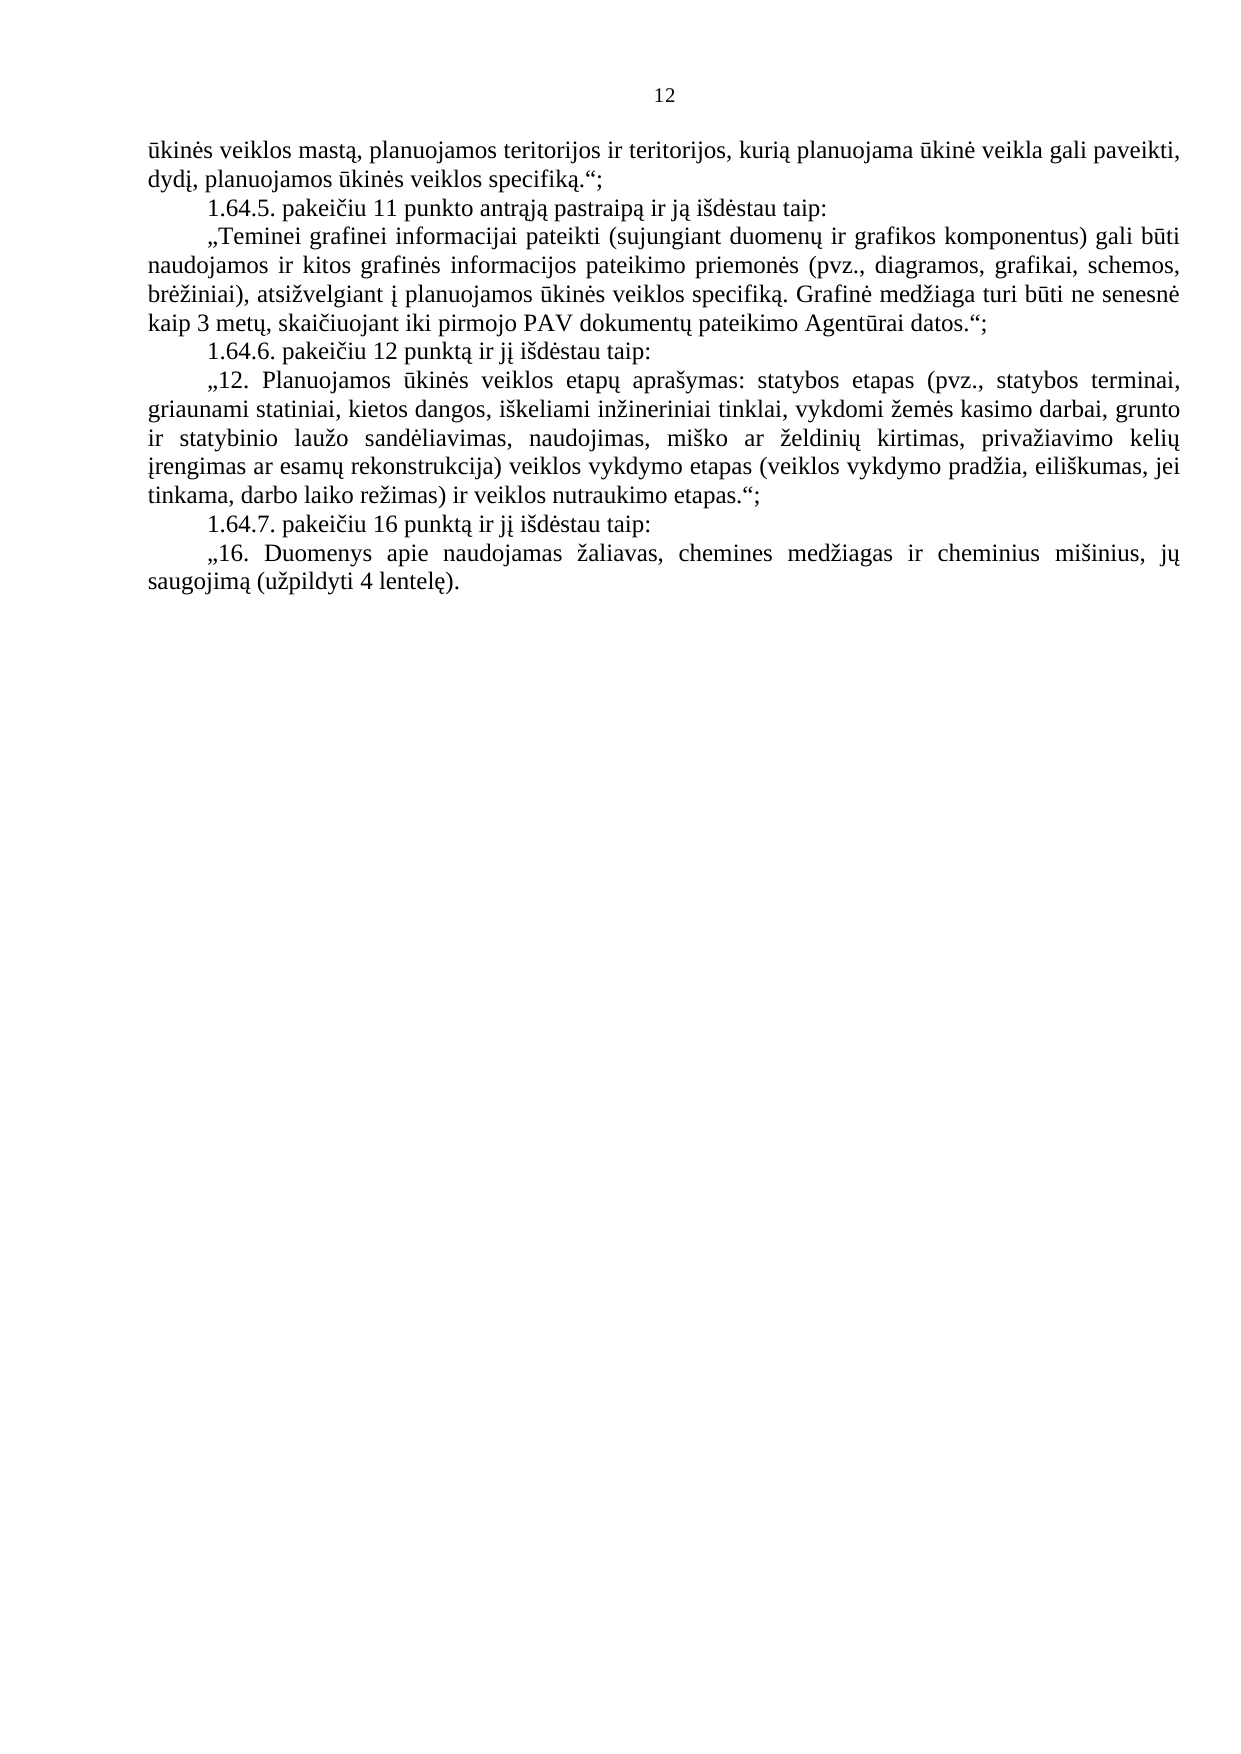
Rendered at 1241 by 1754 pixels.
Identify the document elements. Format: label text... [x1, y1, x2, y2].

text „Teminei grafinei informacijai pateikti (sujungiant duomenų ir grafikos komponentus) gali būti naudojamos ir kitos grafinės informacijos pateikimo priemonės (pvz., diagramos, grafikai, schemos, brėžiniai), atsižvelgiant į planuojamos ūkinės veiklos specifiką. Grafinė medžiaga turi būti ne senesnė kaip 3 metų, skaičiuojant iki pirmojo PAV dokumentų pateikimo Agentūrai datos.“; [148, 221, 1181, 336]
text „16. Duomenys apie naudojamas žaliavas, chemines medžiagas ir cheminius mišinius, jų saugojimą (užpildyti 4 lentelę). [148, 538, 1181, 595]
text 1.64.6. pakeičiu 12 punktą ir jį išdėstau taip: [148, 336, 1181, 365]
text „12. Planuojamos ūkinės veiklos etapų aprašymas: statybos etapas (pvz., statybos terminai, griaunami statiniai, kietos dangos, iškeliami inžineriniai tinklai, vykdomi žemės kasimo darbai, grunto ir statybinio laužo sandėliavimas, naudojimas, miško ar želdinių kirtimas, privažiavimo kelių įrengimas ar esamų rekonstrukcija) veiklos vykdymo etapas (veiklos vykdymo pradžia, eiliškumas, jei tinkama, darbo laiko režimas) ir veiklos nutraukimo etapas.“; [148, 365, 1181, 509]
text 1.64.5. pakeičiu 11 punkto antrąją pastraipą ir ją išdėstau taip: [148, 193, 1181, 221]
text 1.64.7. pakeičiu 16 punktą ir jį išdėstau taip: [148, 509, 1181, 538]
text ūkinės veiklos mastą, planuojamos teritorijos ir teritorijos, kurią planuojama ūkinė veikla gali paveikti, dydį, planuojamos ūkinės veiklos specifiką.“; [148, 135, 1181, 193]
